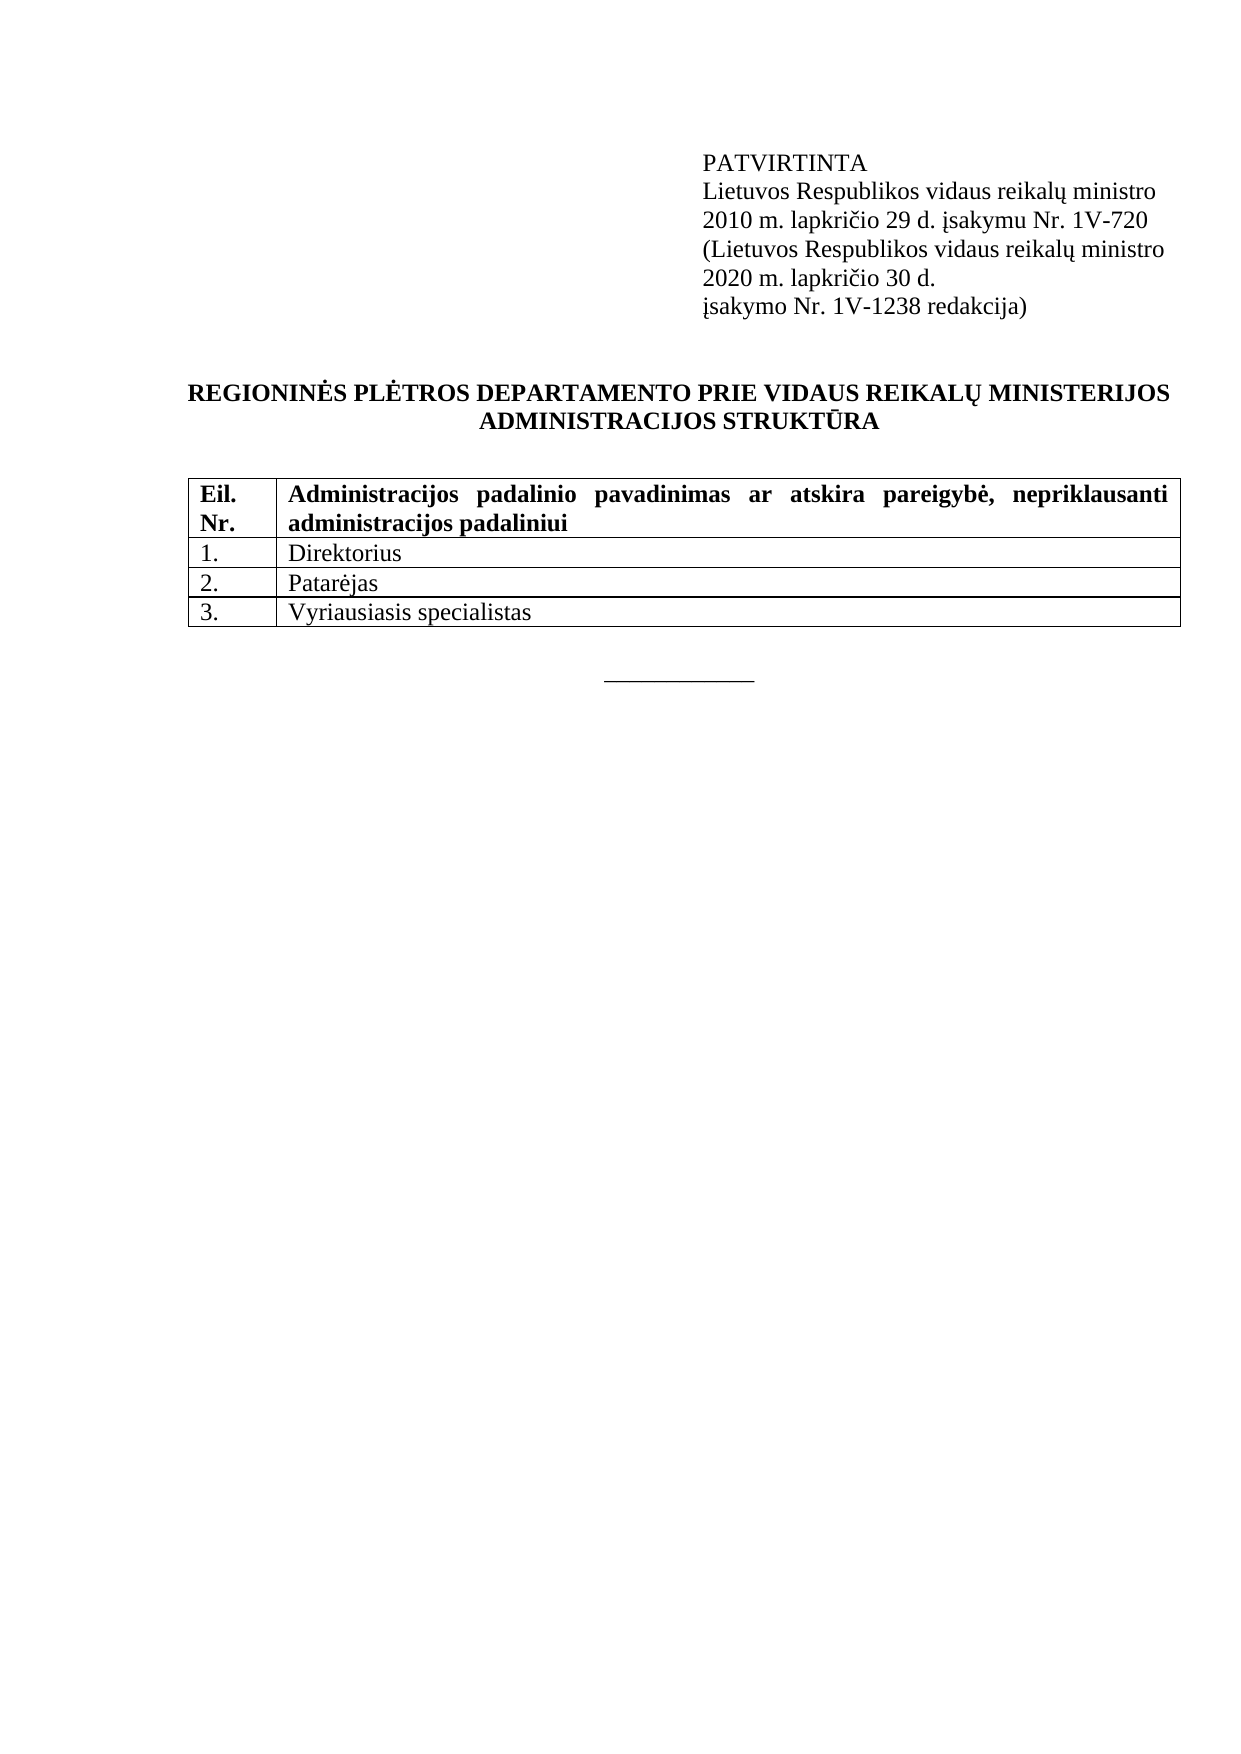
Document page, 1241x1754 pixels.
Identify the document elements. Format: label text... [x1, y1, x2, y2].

text ____________ [177, 656, 1181, 685]
table_cell 2. [189, 568, 276, 596]
text įsakymo Nr. 1V-1238 redakcija) [702, 291, 1181, 320]
text PATVIRTINTA [177, 148, 1181, 176]
text Lietuvos Respublikos vidaus reikalų ministro [702, 176, 1181, 205]
table_header Eil. Nr. [189, 479, 276, 537]
text 2020 m. lapkričio 30 d. [702, 263, 1181, 291]
table_cell Vyriausiasis specialistas [277, 598, 1180, 626]
table_cell 1. [189, 538, 276, 567]
table_cell Patarėjas [277, 568, 1180, 596]
text 2010 m. lapkričio 29 d. įsakymu Nr. 1V-720 [702, 205, 1181, 234]
text Regioninės plėtros departamento prie Vidaus reikalų ministerijos administracijos struktūra [177, 378, 1181, 435]
table_cell 3. [189, 598, 276, 626]
table_header Administracijos padalinio pavadinimas ar atskira pareigybė, nepriklausanti administracijos padaliniui [277, 479, 1180, 537]
table_cell Direktorius [277, 538, 1180, 567]
text (Lietuvos Respublikos vidaus reikalų ministro [702, 234, 1181, 263]
